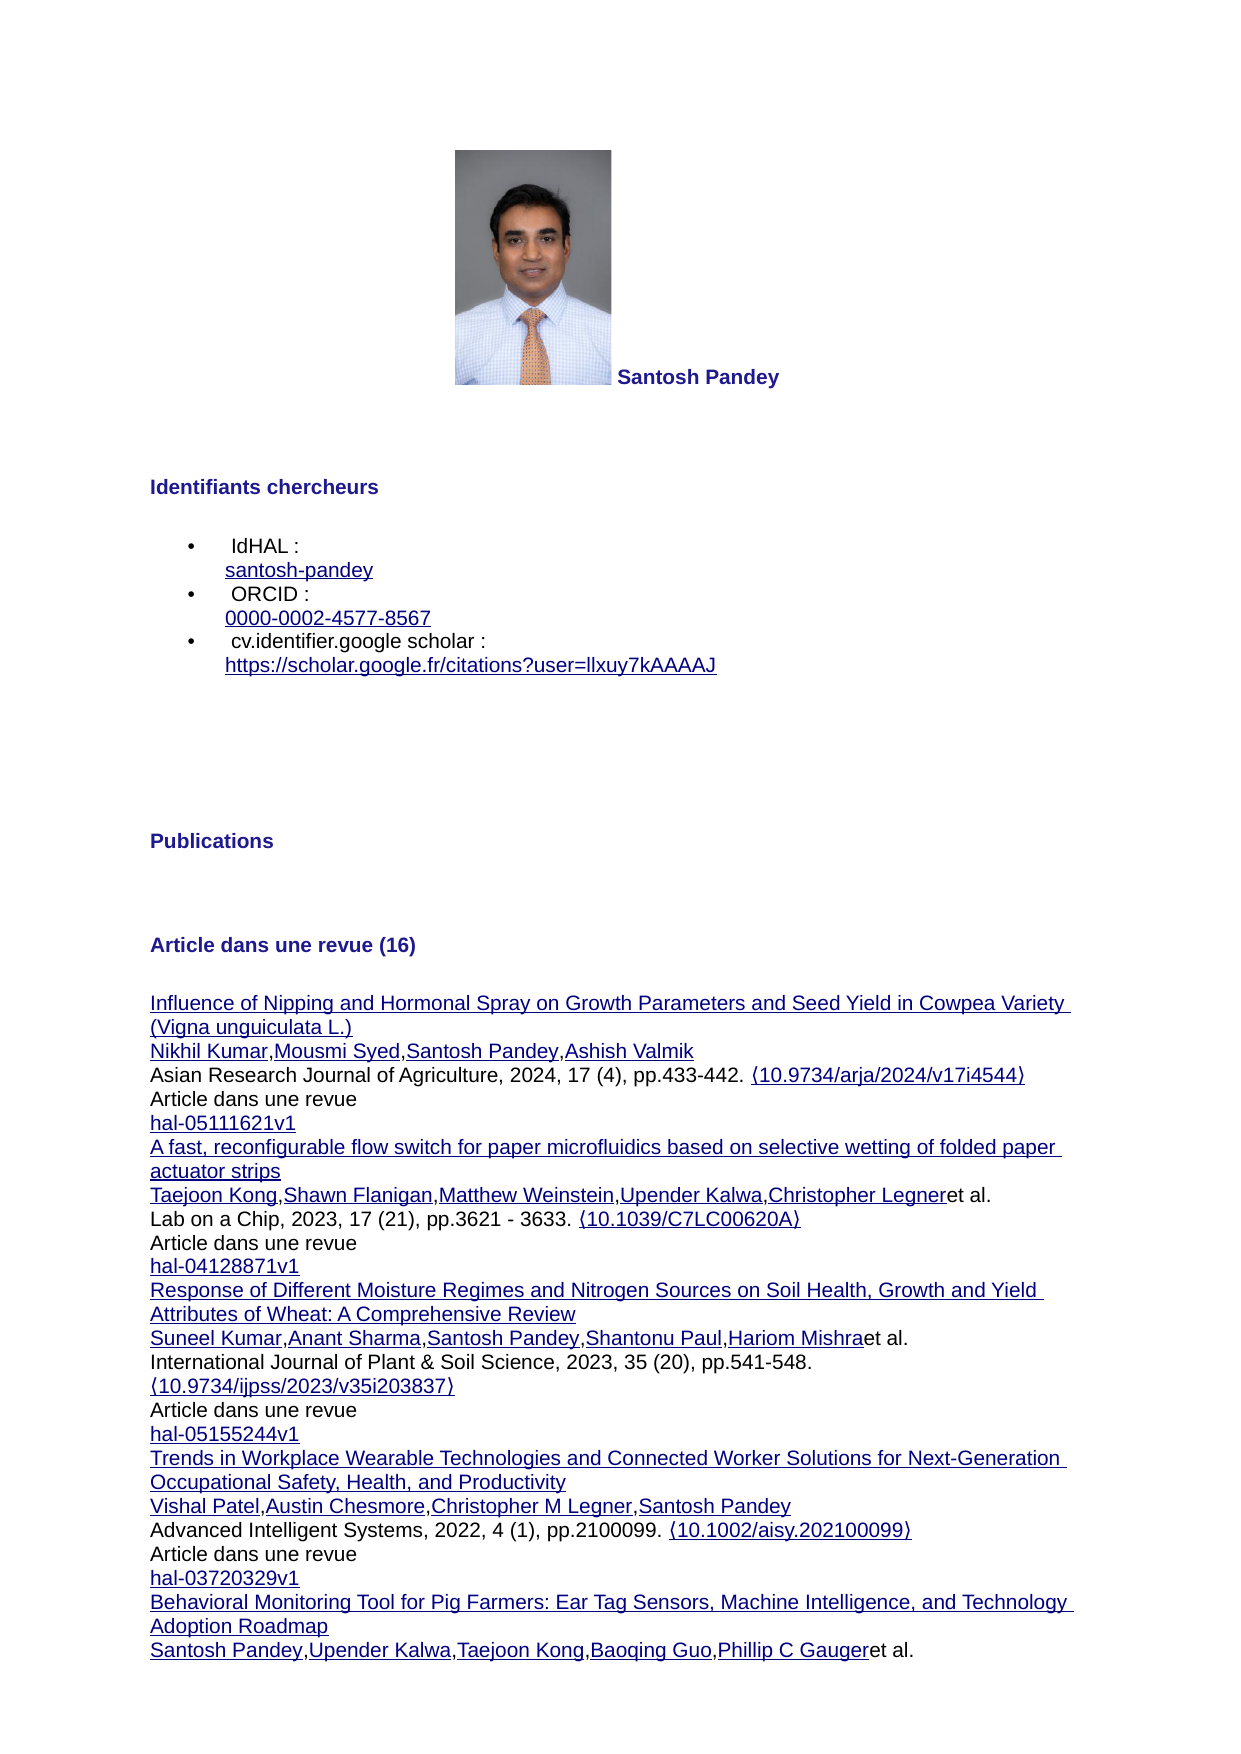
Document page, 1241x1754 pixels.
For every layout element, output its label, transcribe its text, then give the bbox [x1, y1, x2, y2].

list IdHAL : [187, 533, 1090, 557]
table_cell A fast, reconfigurable flow switch for paper microfluidics based on selective wetting of folded paper actuator strips Taejoon Kong,Shawn Flanigan,Matthew Weinstein,Upender Kalwa,Christopher Legneret al. Lab on a Chip, 2023, 17 (21), pp.3621 - 3633. ⟨10.1039/C7LC00620A⟩ Article dans une revue hal-04128871v1 [150, 1135, 1090, 1278]
picture [455, 150, 612, 385]
table_cell Behavioral Monitoring Tool for Pig Farmers: Ear Tag Sensors, Machine Intelligence, and Technology Adoption Roadmap Santosh Pandey,Upender Kalwa,Taejoon Kong,Baoqing Guo,Phillip C Gaugeret al. [150, 1590, 1090, 1662]
list santosh-pandey [187, 557, 1090, 581]
subtitle Article dans une revue (16) [150, 932, 1090, 956]
subtitle Santosh Pandey [150, 150, 1090, 389]
subtitle Publications [150, 829, 1090, 853]
list https://scholar.google.fr/citations?user=llxuy7kAAAAJ [187, 653, 1090, 677]
table_cell Trends in Workplace Wearable Technologies and Connected Worker Solutions for Next‐Generation Occupational Safety, Health, and Productivity Vishal Patel,Austin Chesmore,Christopher M Legner,Santosh Pandey Advanced Intelligent Systems, 2022, 4 (1), pp.2100099. ⟨10.1002/aisy.202100099⟩ Article dans une revue hal-03720329v1 [150, 1446, 1090, 1590]
table_cell Response of Different Moisture Regimes and Nitrogen Sources on Soil Health, Growth and Yield Attributes of Wheat: A Comprehensive Review Suneel Kumar,Anant Sharma,Santosh Pandey,Shantonu Paul,Hariom Mishraet al. International Journal of Plant & Soil Science, 2023, 35 (20), pp.541-548. ⟨10.9734/ijpss/2023/v35i203837⟩ Article dans une revue hal-05155244v1 [150, 1278, 1090, 1446]
table_header Influence of Nipping and Hormonal Spray on Growth Parameters and Seed Yield in Cowpea Variety (Vigna unguiculata L.) Nikhil Kumar,Mousmi Syed,Santosh Pandey,Ashish Valmik Asian Research Journal of Agriculture, 2024, 17 (4), pp.433-442. ⟨10.9734/arja/2024/v17i4544⟩ Article dans une revue hal-05111621v1 [150, 991, 1090, 1134]
list 0000-0002-4577-8567 [187, 605, 1090, 629]
list cv.identifier.google scholar : [187, 629, 1090, 653]
list ORCID : [187, 581, 1090, 605]
subtitle Identifiants chercheurs [150, 475, 1090, 499]
